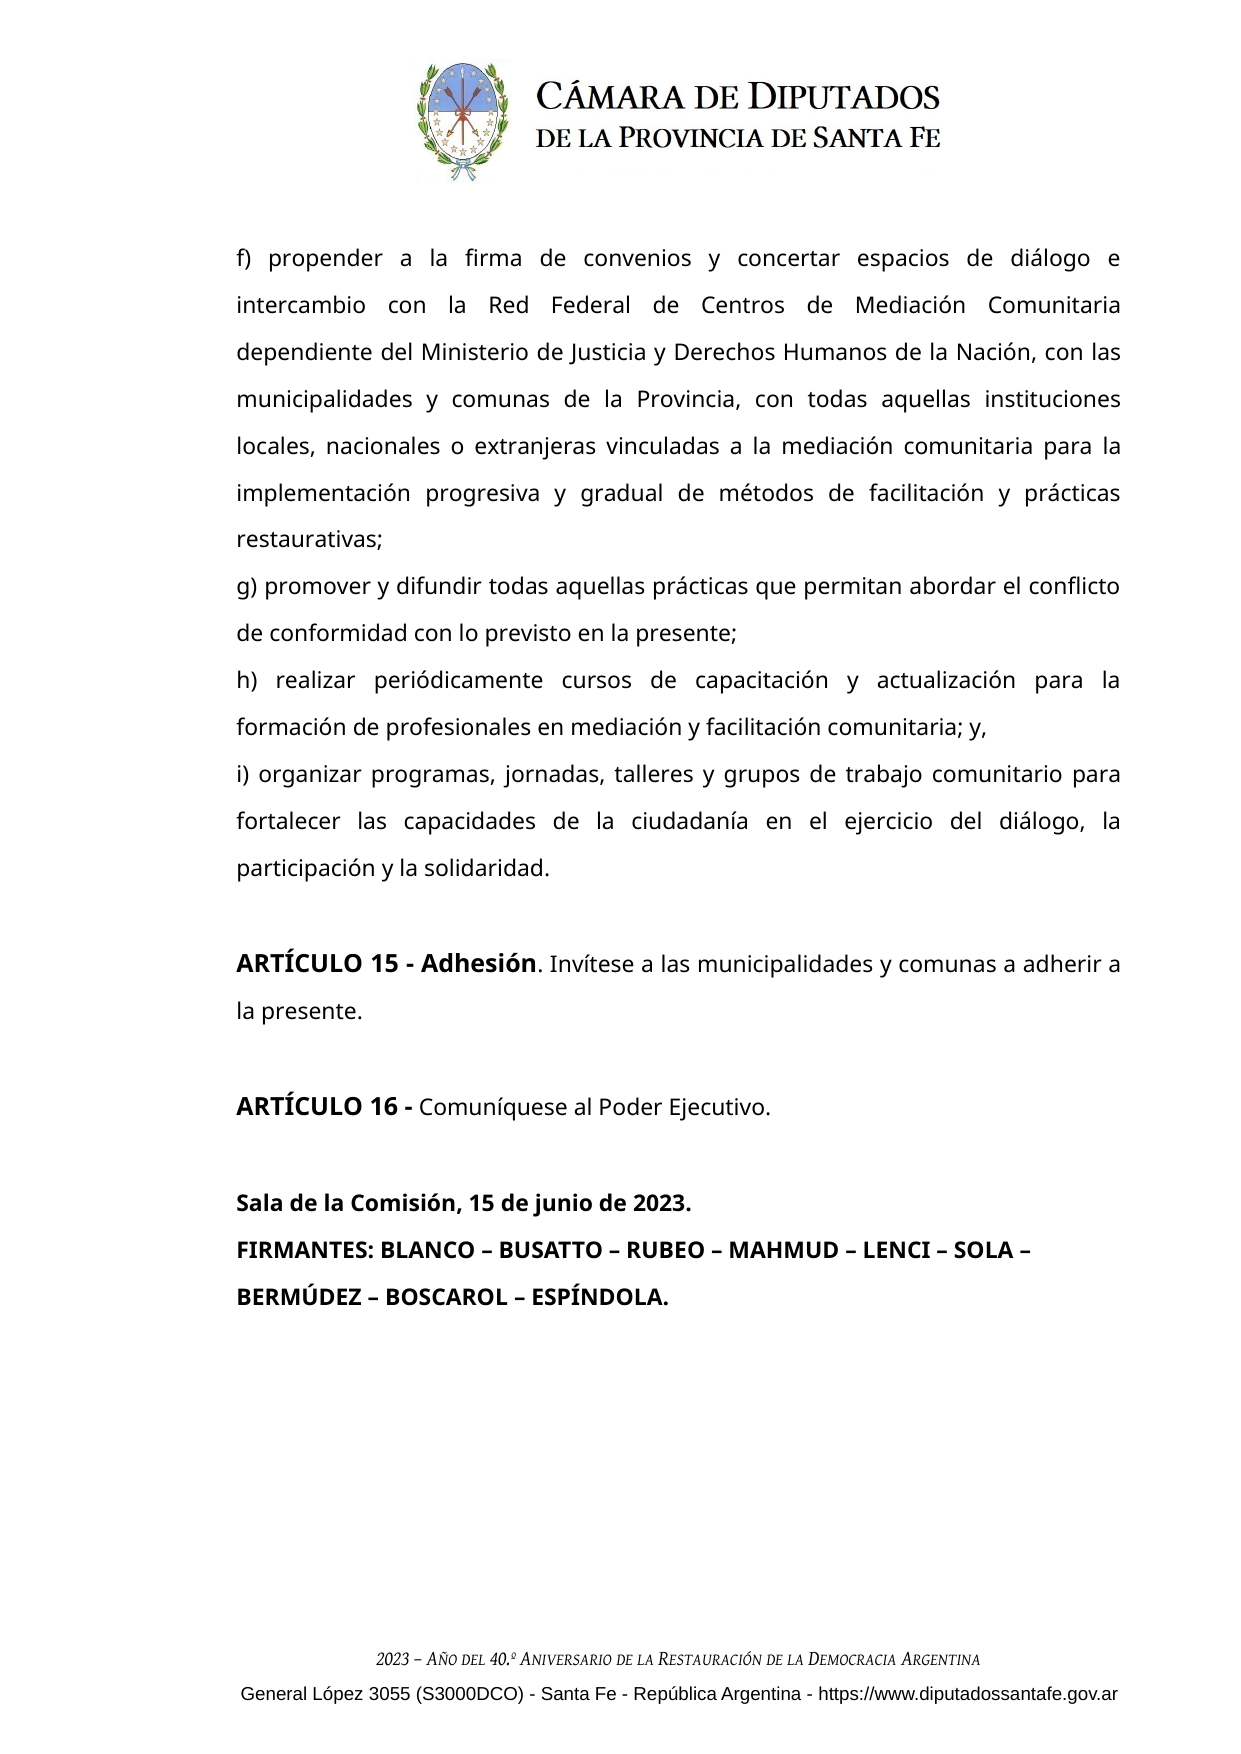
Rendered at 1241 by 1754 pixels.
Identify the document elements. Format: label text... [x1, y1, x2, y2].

text ARTÍCULO 15 - Adhesión. Invítese a las municipalidades y comunas a adherir a la presente. [236, 945, 1122, 1026]
text Sala de la Comisión, 15 de junio de 2023. [236, 1187, 1122, 1218]
text f) propender a la firma de convenios y concertar espacios de diálogo e intercambio con la Red Federal de Centros de Mediación Comunitaria dependiente del Ministerio de Justicia y Derechos Humanos de la Nación, con las municipalidades y comunas de la Provincia, con todas aquellas instituciones locales, nacionales o extranjeras vinculadas a la mediación comunitaria para la implementación progresiva y gradual de métodos de facilitación y prácticas restaurativas; [236, 242, 1122, 555]
text h) realizar periódicamente cursos de capacitación y actualización para la formación de profesionales en mediación y facilitación comunitaria; y, [236, 664, 1122, 742]
text ARTÍCULO 16 - Comuníquese al Poder Ejecutivo. [236, 1089, 1122, 1123]
text FIRMANTES: BLANCO – BUSATTO – RUBEO – MAHMUD – LENCI – SOLA – BERMÚDEZ – BOSCAROL – ESPÍNDOLA. [236, 1233, 1122, 1312]
text g) promover y difundir todas aquellas prácticas que permitan abordar el conflicto de conformidad con lo previsto en la presente; [236, 570, 1122, 648]
picture [413, 59, 945, 183]
text i) organizar programas, jornadas, talleres y grupos de trabajo comunitario para fortalecer las capacidades de la ciudadanía en el ejercicio del diálogo, la participación y la solidaridad. [236, 758, 1122, 883]
